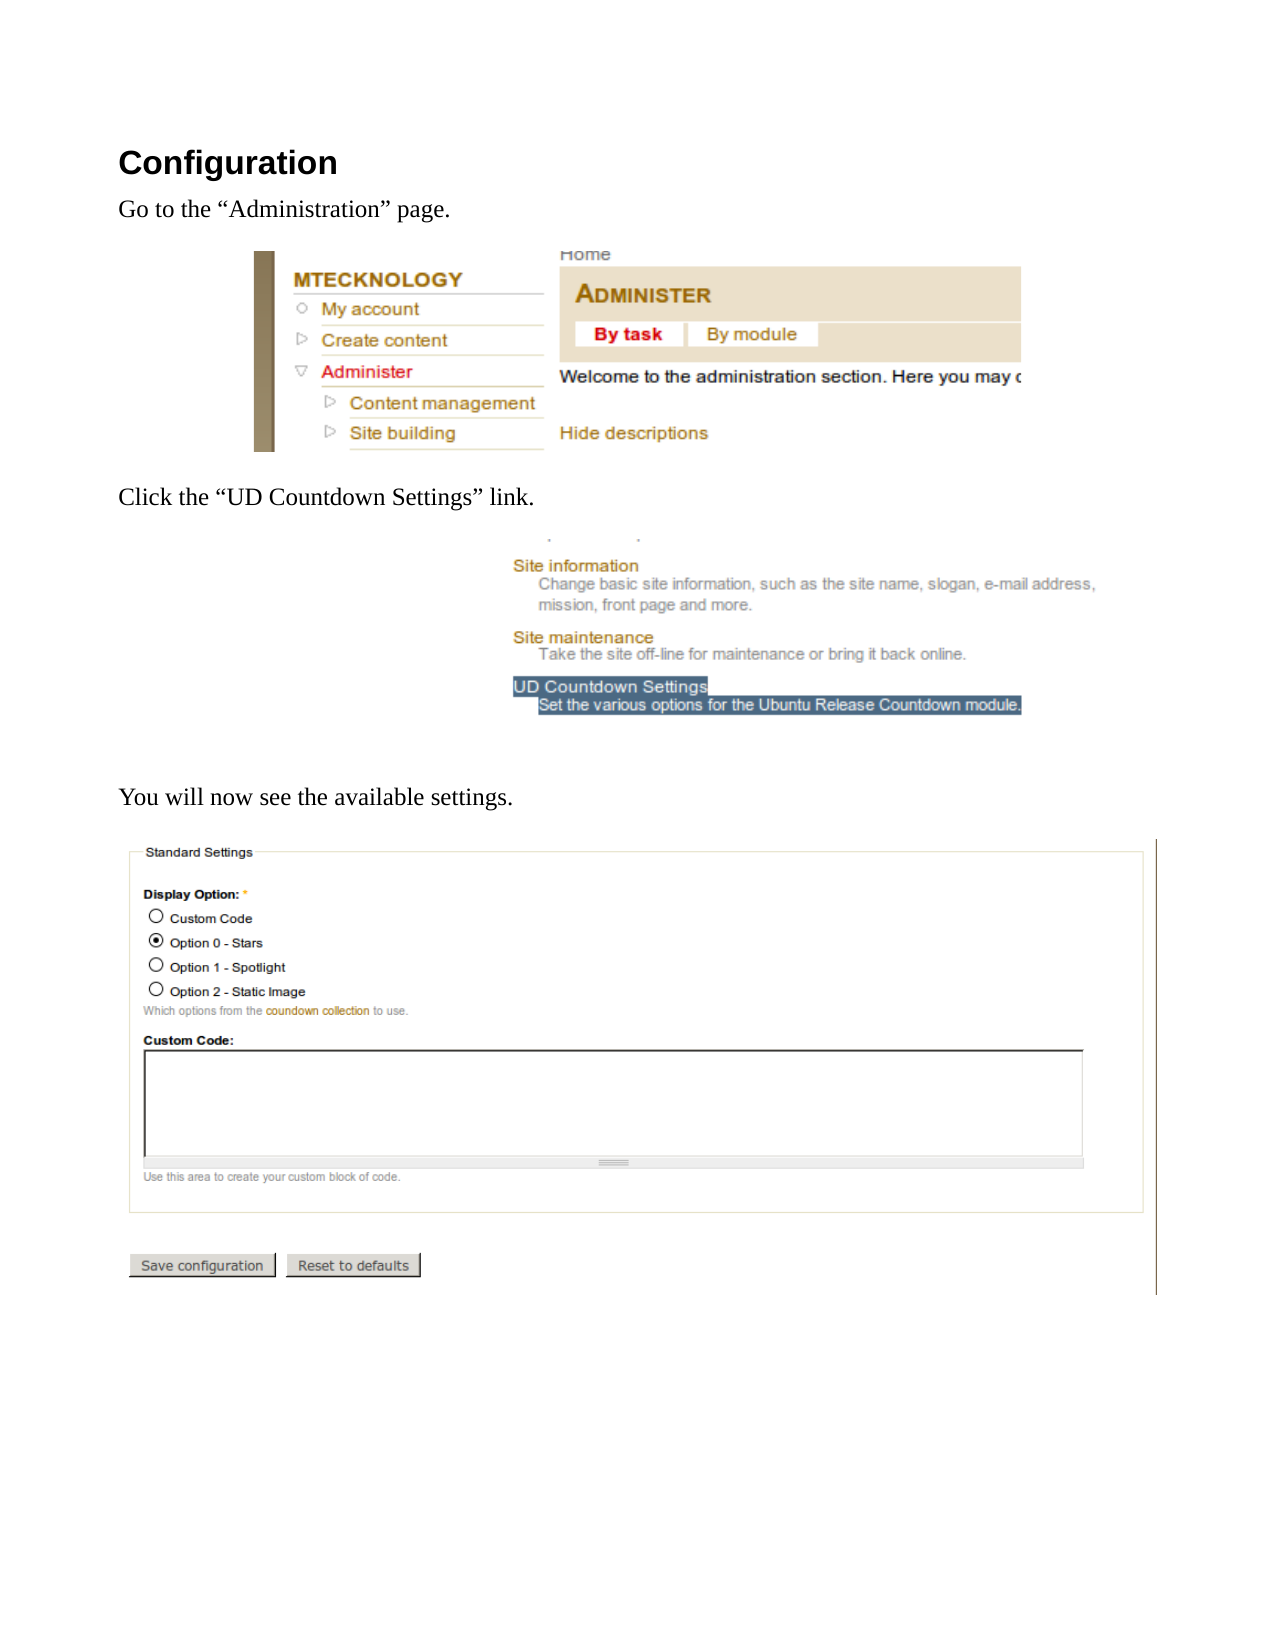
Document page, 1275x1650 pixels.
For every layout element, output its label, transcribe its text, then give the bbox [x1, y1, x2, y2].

text You will now see the available settings. [118, 782, 1157, 811]
picture [253, 251, 1022, 452]
picture [118, 539, 1157, 754]
subtitle Configuration [118, 143, 1157, 182]
picture [118, 839, 1157, 1295]
text Go to the “Administration” page. [118, 194, 1157, 223]
text Click the “UD Countdown Settings” link. [118, 482, 1157, 511]
